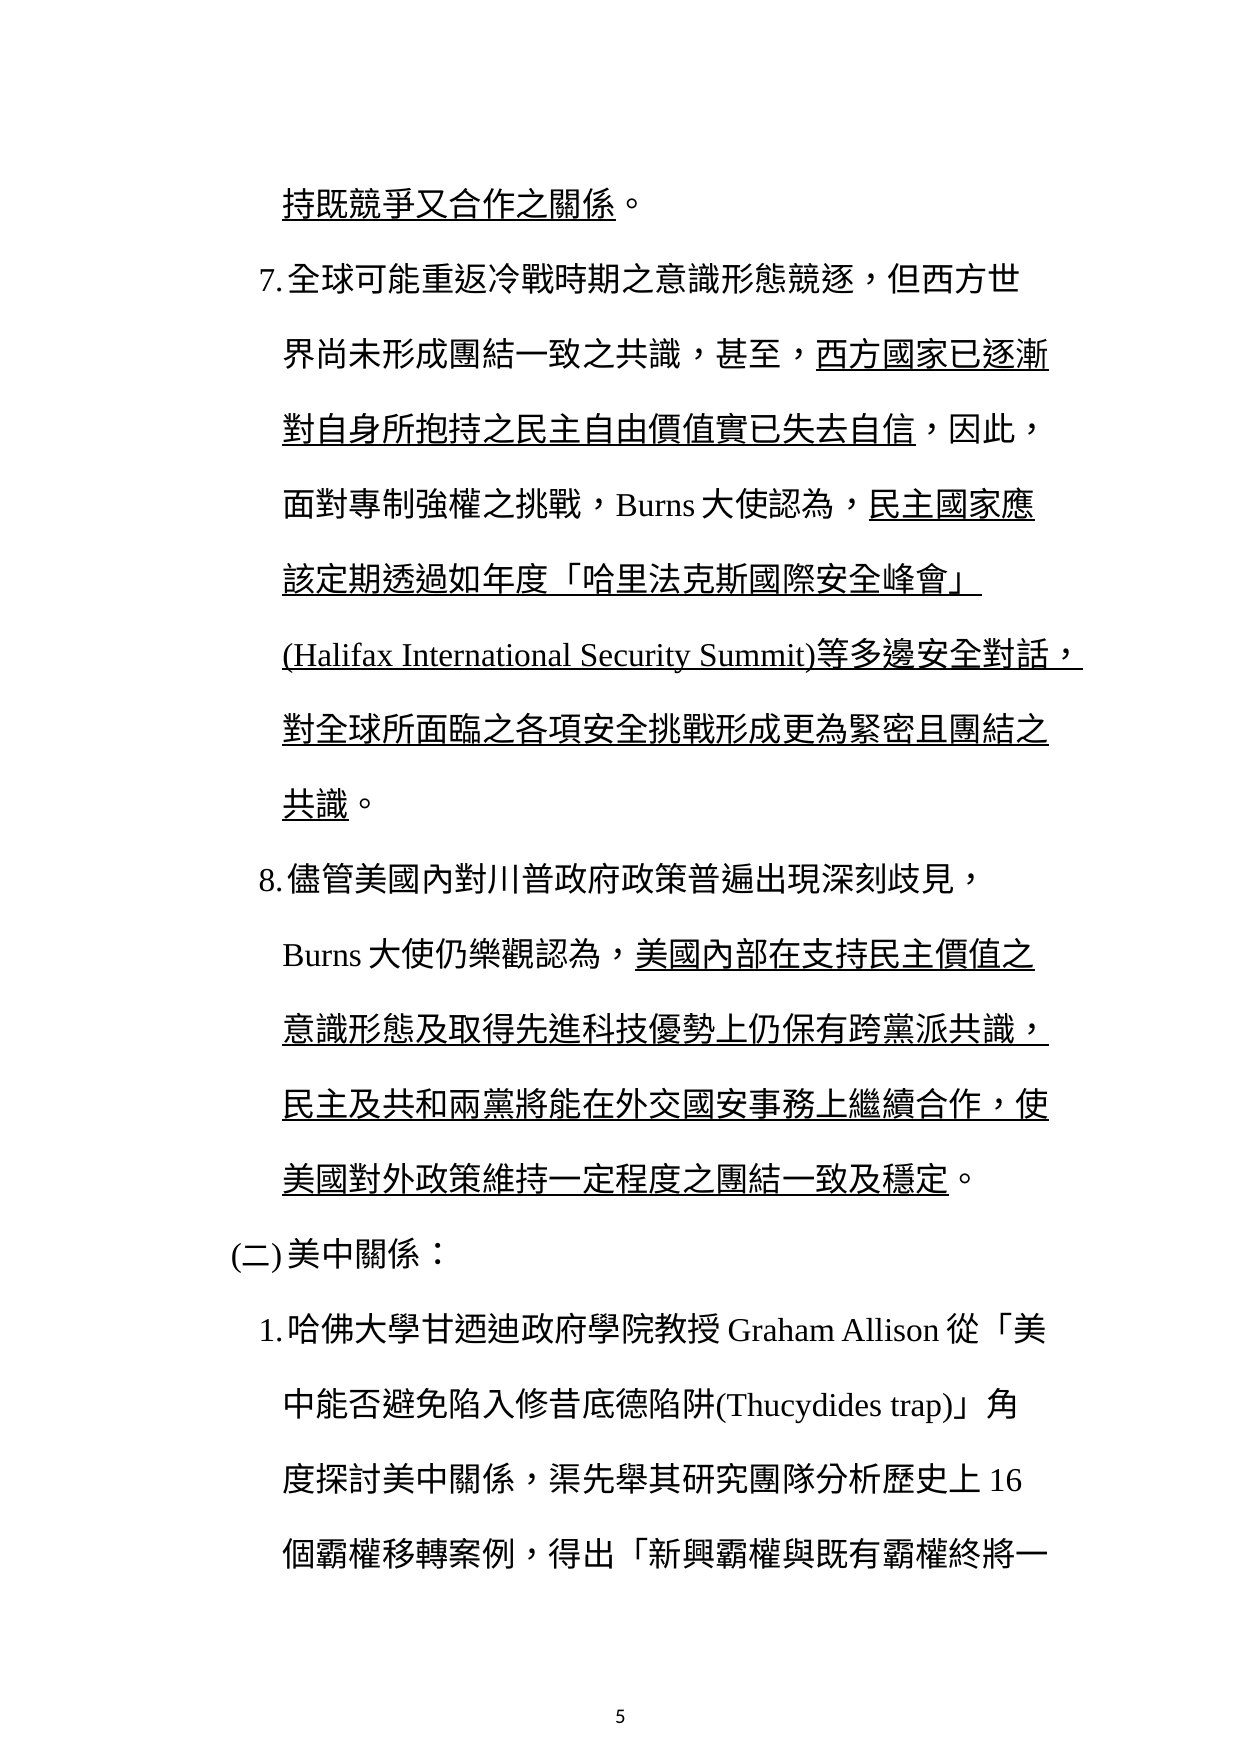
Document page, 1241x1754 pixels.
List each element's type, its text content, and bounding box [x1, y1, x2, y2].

list 哈佛大學甘迺迪政府學院教授Graham Allison從「美中能否避免陷入修昔底德陷阱(Thucydides trap)」角度探討美中關係，渠先舉其研究團隊分析歷史上16個霸權移轉案例，得出「新興霸權與既有霸權終將一 [258, 1289, 1053, 1589]
list 儘管美國內對川普政府政策普遍出現深刻歧見，Burns大使仍樂觀認為，美國內部在支持民主價值之意識形態及取得先進科技優勢上仍保有跨黨派共識，民主及共和兩黨將能在外交國安事務上繼續合作，使美國對外政策維持一定程度之團結一致及穩定。 [258, 839, 1053, 1214]
list 美中關係： [282, 1214, 1053, 1289]
list 持既競爭又合作之關係。 [258, 164, 1053, 239]
list 全球可能重返冷戰時期之意識形態競逐，但西方世界尚未形成團結一致之共識，甚至，西方國家已逐漸對自身所抱持之民主自由價值實已失去自信，因此，面對專制強權之挑戰，Burns大使認為，民主國家應該定期透過如年度「哈里法克斯國際安全峰會」(Halifax International Security Summit)等多邊安全對話，對全球所面臨之各項安全挑戰形成更為緊密且團結之共識。 [258, 239, 1053, 839]
